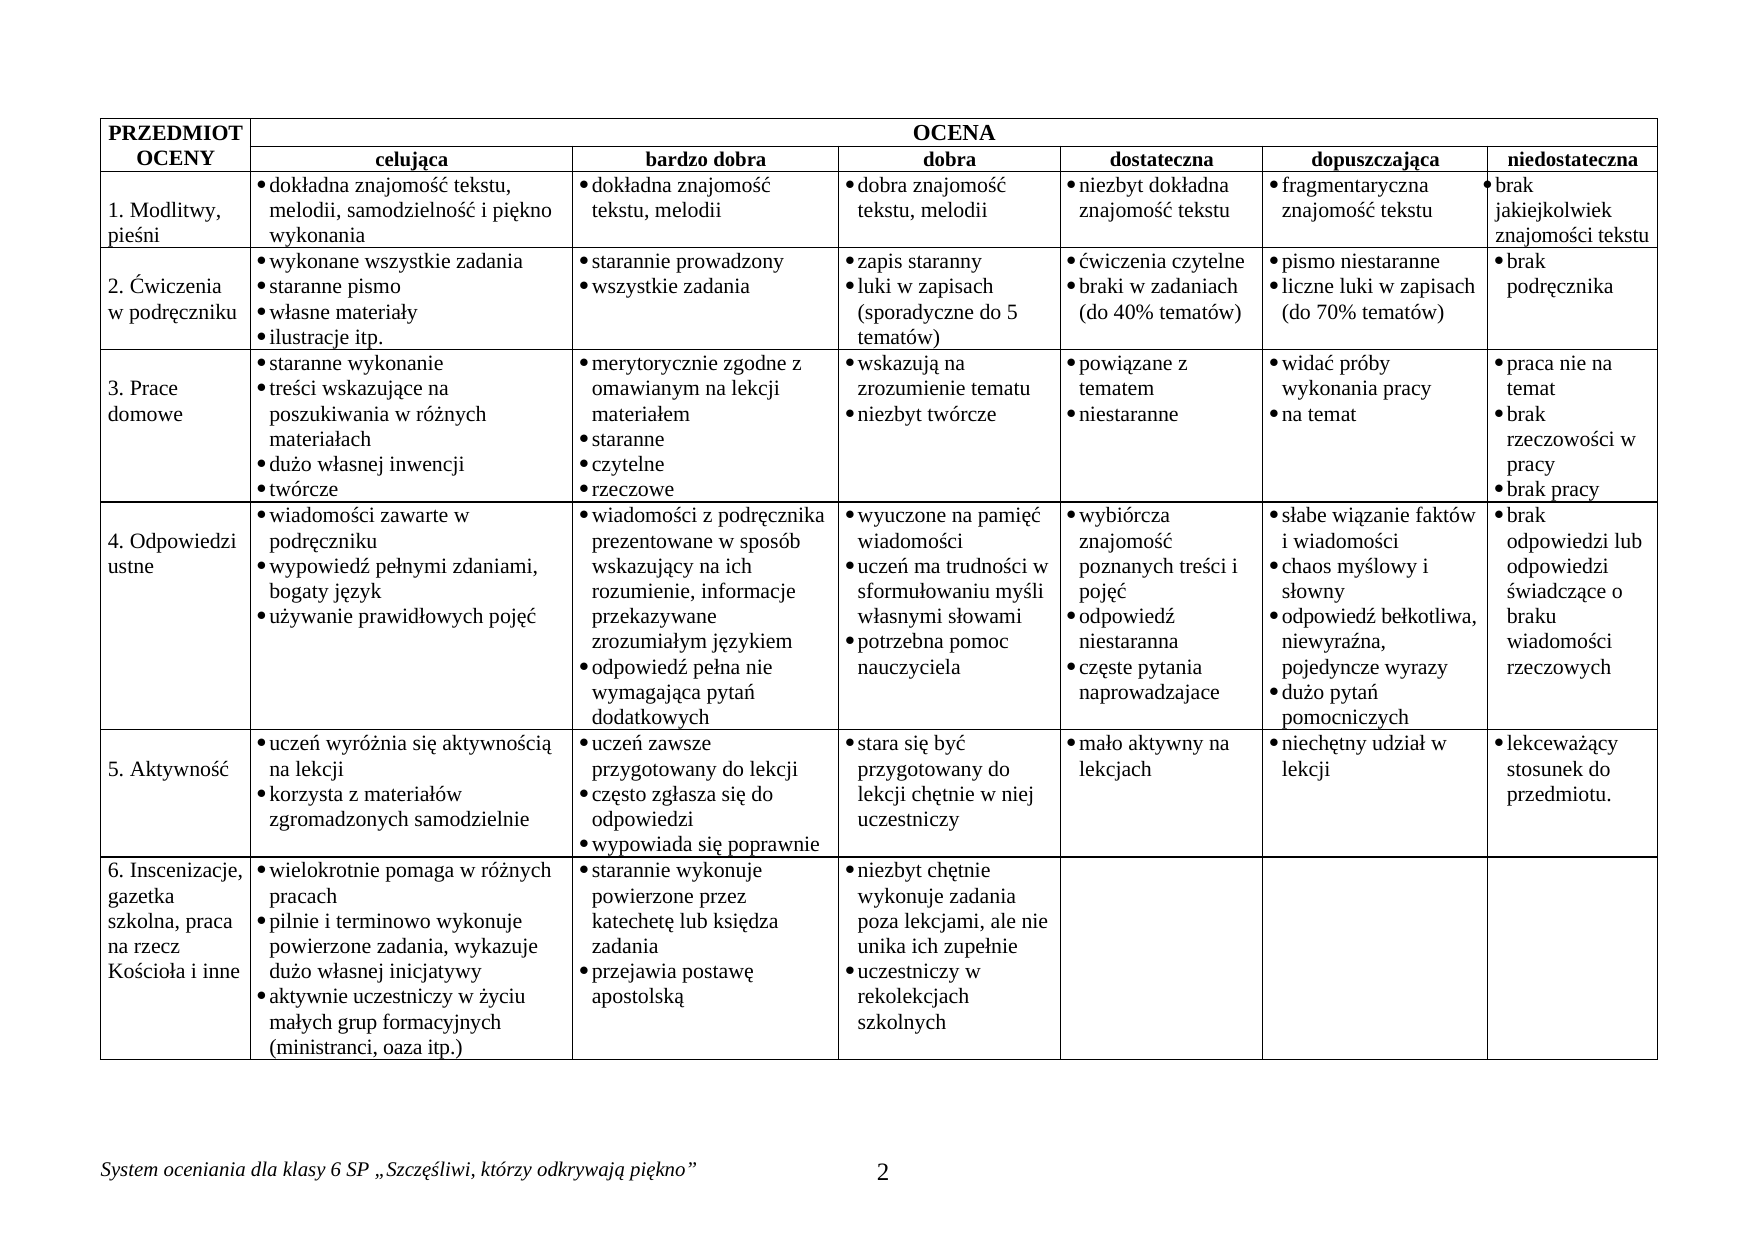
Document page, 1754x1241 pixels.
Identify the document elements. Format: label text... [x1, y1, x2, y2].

table_cell lekceważący stosunek do przedmiotu. [1488, 730, 1657, 856]
table_cell staranne wykonanie treści wskazujące na poszukiwania w różnych materiałach dużo własnej inwencji twórcze [251, 350, 572, 501]
table_cell brak podręcznika [1488, 248, 1657, 349]
table_cell niezbyt dokładna znajomość tekstu [1061, 172, 1262, 247]
table_cell 4. Odpowiedzi ustne [101, 503, 250, 729]
table_cell wielokrotnie pomaga w różnych pracach pilnie i terminowo wykonuje powierzone zadania, wykazuje dużo własnej inicjatywy aktywnie uczestniczy w życiu małych grup formacyjnych (ministranci, oaza itp.) [251, 858, 572, 1059]
table_cell zapis staranny luki w zapisach (sporadyczne do 5 tematów) [839, 248, 1060, 349]
table_cell starannie prowadzony wszystkie zadania [573, 248, 838, 349]
table_cell 3. Prace domowe [101, 350, 250, 501]
table_cell wykonane wszystkie zadania staranne pismo własne materiały ilustracje itp. [251, 248, 572, 349]
table_cell pismo niestaranne liczne luki w zapisach (do 70% tematów) [1263, 248, 1487, 349]
table_cell mało aktywny na lekcjach [1061, 730, 1262, 856]
table_cell 1. Modlitwy, pieśni [101, 172, 250, 247]
table_cell uczeń wyróżnia się aktywnością na lekcji korzysta z materiałów zgromadzonych samodzielnie [251, 730, 572, 856]
table_cell fragmentaryczna znajomość tekstu [1263, 172, 1487, 247]
table_cell wskazują na zrozumienie tematu niezbyt twórcze [839, 350, 1060, 501]
table_header PRZEDMIOT OCENY [101, 119, 250, 171]
table_cell stara się być przygotowany do lekcji chętnie w niej uczestniczy [839, 730, 1060, 856]
table_cell niedostateczna [1488, 147, 1657, 171]
table_cell celująca [251, 147, 572, 171]
table_cell powiązane z tematem niestaranne [1061, 350, 1262, 501]
table_cell słabe wiązanie faktów i wiadomości chaos myślowy i słowny odpowiedź bełkotliwa, niewyraźna, pojedyncze wyrazy dużo pytań pomocniczych [1263, 503, 1487, 729]
table_cell wybiórcza znajomość poznanych treści i pojęć odpowiedź niestaranna częste pytania naprowadzajace [1061, 503, 1262, 729]
table_cell dobra znajomość tekstu, melodii [839, 172, 1060, 247]
table_cell [1263, 858, 1487, 1059]
table_cell bardzo dobra [573, 147, 838, 171]
table_cell wiadomości zawarte w podręczniku wypowiedź pełnymi zdaniami, bogaty język używanie prawidłowych pojęć [251, 503, 572, 729]
table_cell brak jakiejkolwiek znajomości tekstu [1488, 172, 1657, 247]
table_cell wyuczone na pamięć wiadomości uczeń ma trudności w sformułowaniu myśli własnymi słowami potrzebna pomoc nauczyciela [839, 503, 1060, 729]
table_cell dopuszczająca [1263, 147, 1487, 171]
table_cell starannie wykonuje powierzone przez katechetę lub księdza zadania przejawia postawę apostolską [573, 858, 838, 1059]
table_cell [1061, 858, 1262, 1059]
table_cell widać próby wykonania pracy na temat [1263, 350, 1487, 501]
table_cell praca nie na temat brak rzeczowości w pracy brak pracy [1488, 350, 1657, 501]
table_cell 6. Inscenizacje, gazetka szkolna, praca na rzecz Kościoła i inne [101, 858, 250, 1059]
table_cell merytorycznie zgodne z omawianym na lekcji materiałem staranne czytelne rzeczowe [573, 350, 838, 501]
table_cell wiadomości z podręcznika prezentowane w sposób wskazujący na ich rozumienie, informacje przekazywane zrozumiałym językiem odpowiedź pełna nie wymagająca pytań dodatkowych [573, 503, 838, 729]
table_header OCENA [251, 119, 1657, 146]
table_cell uczeń zawsze przygotowany do lekcji często zgłasza się do odpowiedzi wypowiada się poprawnie [573, 730, 838, 856]
table_cell brak odpowiedzi lub odpowiedzi świadczące o braku wiadomości rzeczowych [1488, 503, 1657, 729]
table_cell dobra [839, 147, 1060, 171]
table_cell niezbyt chętnie wykonuje zadania poza lekcjami, ale nie unika ich zupełnie uczestniczy w rekolekcjach szkolnych [839, 858, 1060, 1059]
table_cell dokładna znajomość tekstu, melodii, samodzielność i piękno wykonania [251, 172, 572, 247]
table_cell 5. Aktywność [101, 730, 250, 856]
table_cell ćwiczenia czytelne braki w zadaniach (do 40% tematów) [1061, 248, 1262, 349]
table_cell dostateczna [1061, 147, 1262, 171]
table_cell [1488, 858, 1657, 1059]
table_cell dokładna znajomość tekstu, melodii [573, 172, 838, 247]
table_cell 2. Ćwiczenia w podręczniku [101, 248, 250, 349]
table_cell niechętny udział w lekcji [1263, 730, 1487, 856]
